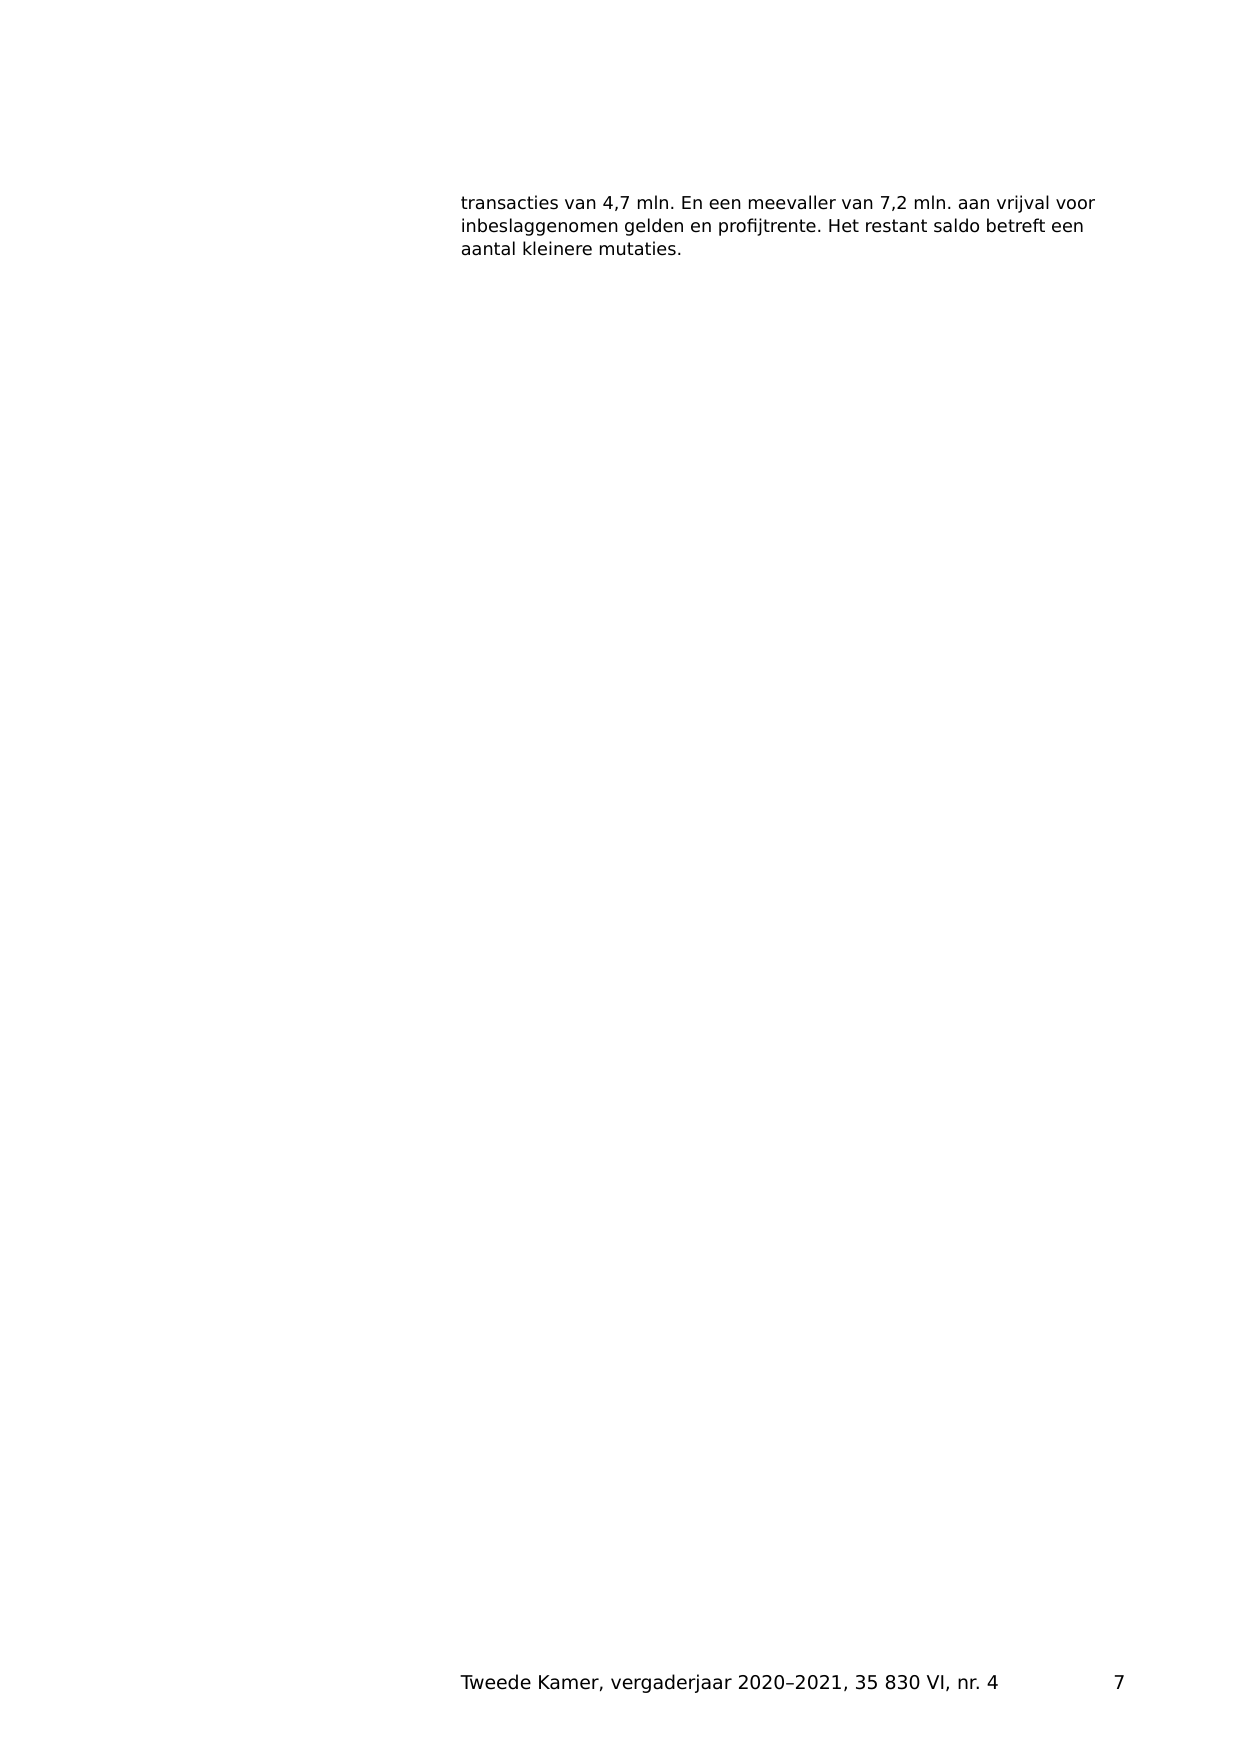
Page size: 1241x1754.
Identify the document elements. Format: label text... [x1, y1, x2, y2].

text transacties van 4,7 mln. En een meevaller van 7,2 mln. aan vrijval voor inbeslaggenomen gelden en profijtrente. Het restant saldo betreft een aantal kleinere mutaties. [461, 191, 1125, 259]
